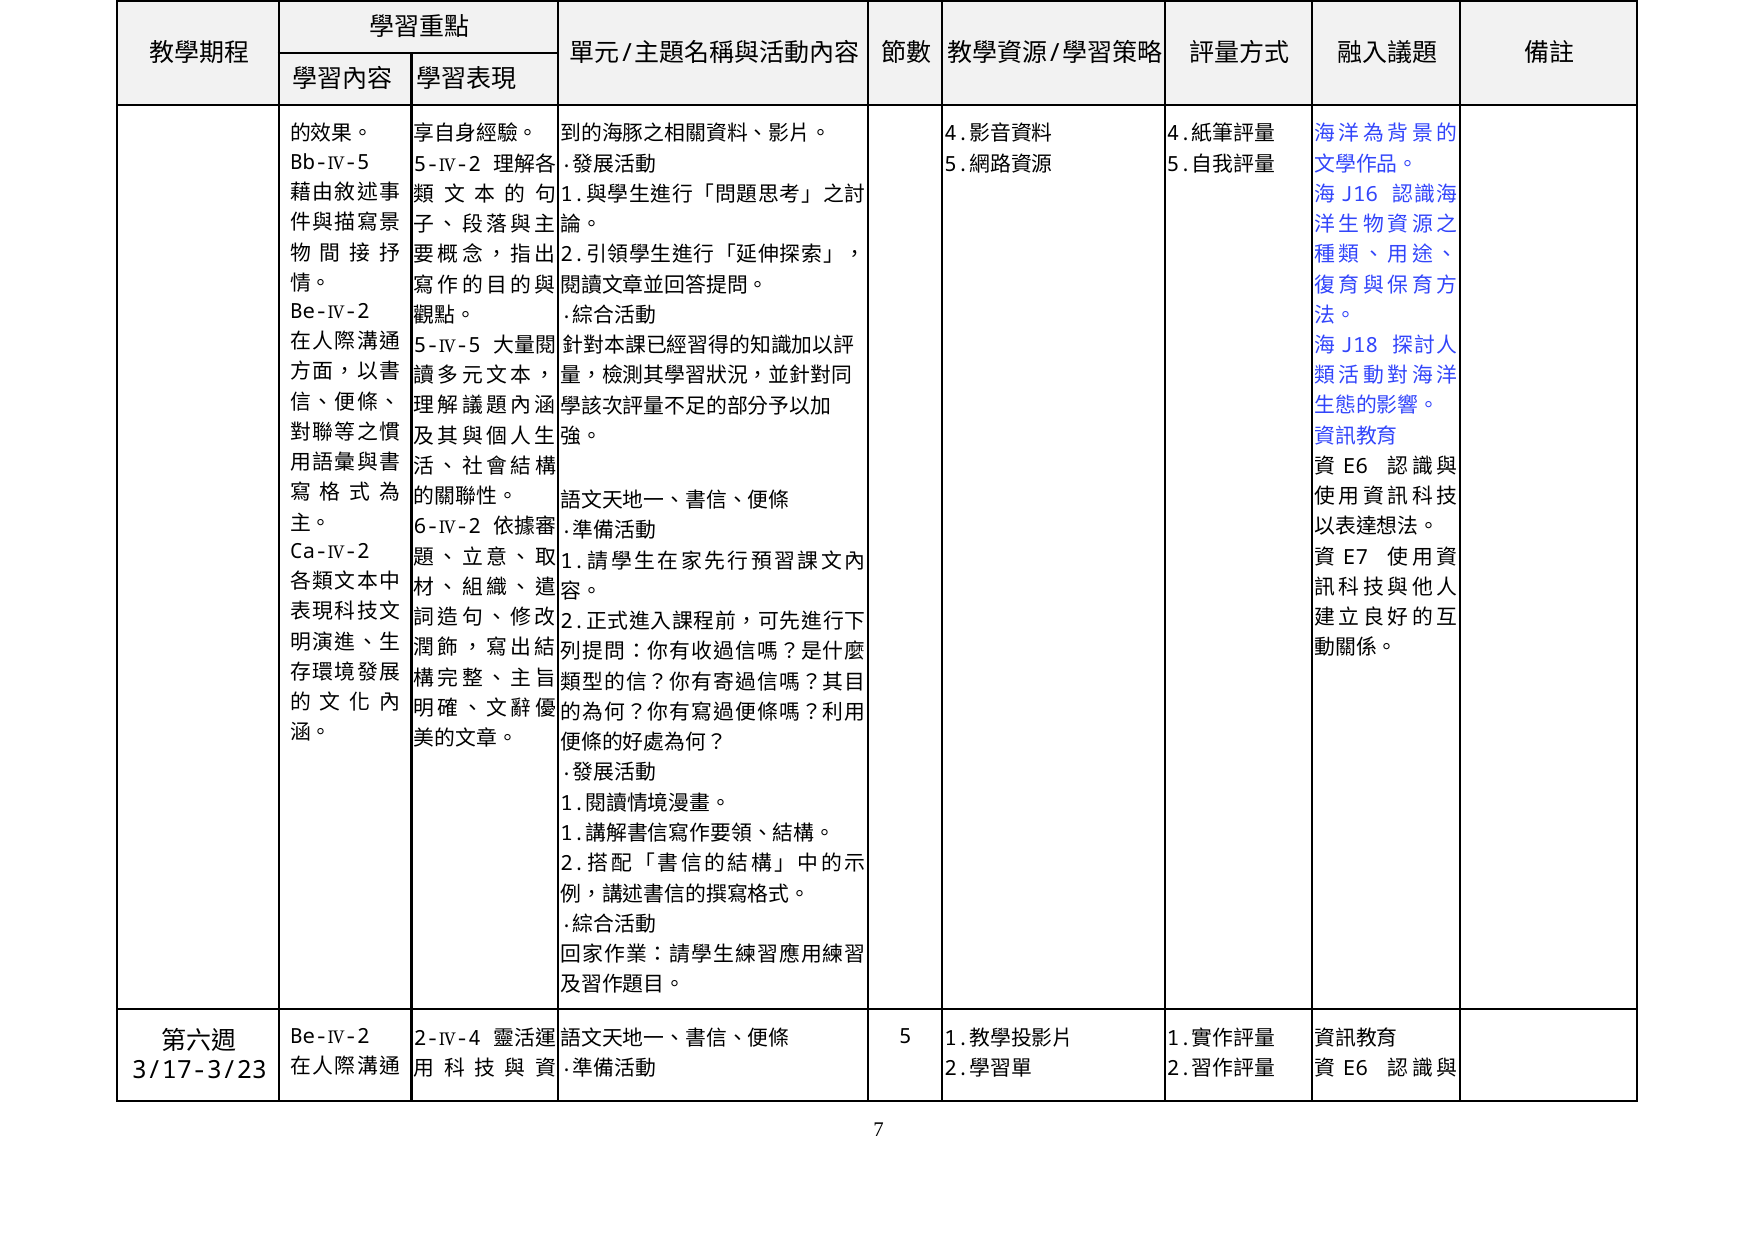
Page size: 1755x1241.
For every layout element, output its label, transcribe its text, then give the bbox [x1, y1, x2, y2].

table_cell [869, 106, 941, 1008]
table_cell 1.實作評量 2.習作評量 [1166, 1010, 1311, 1100]
table_cell 的效果。 Bb-Ⅳ-5 藉由敘述事件與描寫景物間接抒情。 Be-Ⅳ-2 在人際溝通方面，以書信、便條、對聯等之慣用語彙與書寫格式為主。 Ca-Ⅳ-2 各類文本中表現科技文明演進、生存環境發展的文化內涵。 [280, 106, 410, 1008]
table_cell [118, 106, 278, 1008]
table_cell 學習內容 [280, 54, 410, 104]
table_cell 4.影音資料 5.網路資源 [943, 106, 1164, 1008]
table_cell Be-Ⅳ-2 在人際溝通 [280, 1010, 410, 1100]
table_header 融入議題 [1313, 2, 1459, 104]
table_header 教學資源/學習策略 [943, 2, 1164, 104]
table_cell 5 [869, 1010, 941, 1100]
table_header 評量方式 [1166, 2, 1311, 104]
table_cell 語文天地一、書信、便條 ‧準備活動 [559, 1010, 867, 1100]
table_cell 4.紙筆評量 5.自我評量 [1166, 106, 1311, 1008]
table_cell 第六週 3/17-3/23 [118, 1010, 278, 1100]
table_header 學習重點 [280, 2, 557, 52]
table_cell 1.教學投影片 2.學習單 [943, 1010, 1164, 1100]
table_header 教學期程 [118, 2, 278, 104]
table_header 備註 [1461, 2, 1636, 104]
table_cell 海洋為背景的文學作品。 海J16 認識海洋生物資源之種類、用途、復育與保育方法。 海J18 探討人類活動對海洋生態的影響。 資訊教育 資E6 認識與使用資訊科技以表達想法。 資E7 使用資訊科技與他人建立良好的互動關係。 [1313, 106, 1459, 1008]
table_header 節數 [869, 2, 941, 104]
table_cell 享自身經驗。 5-Ⅳ-2 理解各類文本的句子、段落與主要概念，指出寫作的目的與觀點。 5-Ⅳ-5 大量閱讀多元文本，理解議題內涵及其與個人生活、社會結構的關聯性。 6-Ⅳ-2 依據審題、立意、取材、組織、遣詞造句、修改潤飾，寫出結構完整、主旨明確、文辭優美的文章。 [413, 106, 557, 1008]
table_cell 2-Ⅳ-4 靈活運用科技與資 [413, 1010, 557, 1100]
table_cell [1461, 1010, 1636, 1100]
table_cell 資訊教育 資E6 認識與 [1313, 1010, 1459, 1100]
table_cell 到的海豚之相關資料、影片。 ‧發展活動 1.與學生進行「問題思考」之討論。 2.引領學生進行「延伸探索」，閱讀文章並回答提問。 ‧綜合活動 針對本課已經習得的知識加以評量，檢測其學習狀況，並針對同學該次評量不足的部分予以加強。 語文天地一、書信、便條 ‧準備活動 1.請學生在家先行預習課文內容。 2.正式進入課程前，可先進行下列提問：你有收過信嗎？是什麼類型的信？你有寄過信嗎？其目的為何？你有寫過便條嗎？利用便條的好處為何？ ‧發展活動 1.閱讀情境漫畫。 1.講解書信寫作要領、結構。 2.搭配「書信的結構」中的示例，講述書信的撰寫格式。 ‧綜合活動 回家作業：請學生練習應用練習及習作題目。 [559, 106, 867, 1008]
table_cell [1461, 106, 1636, 1008]
table_header 單元/主題名稱與活動內容 [559, 2, 867, 104]
table_cell 學習表現 [413, 54, 557, 104]
